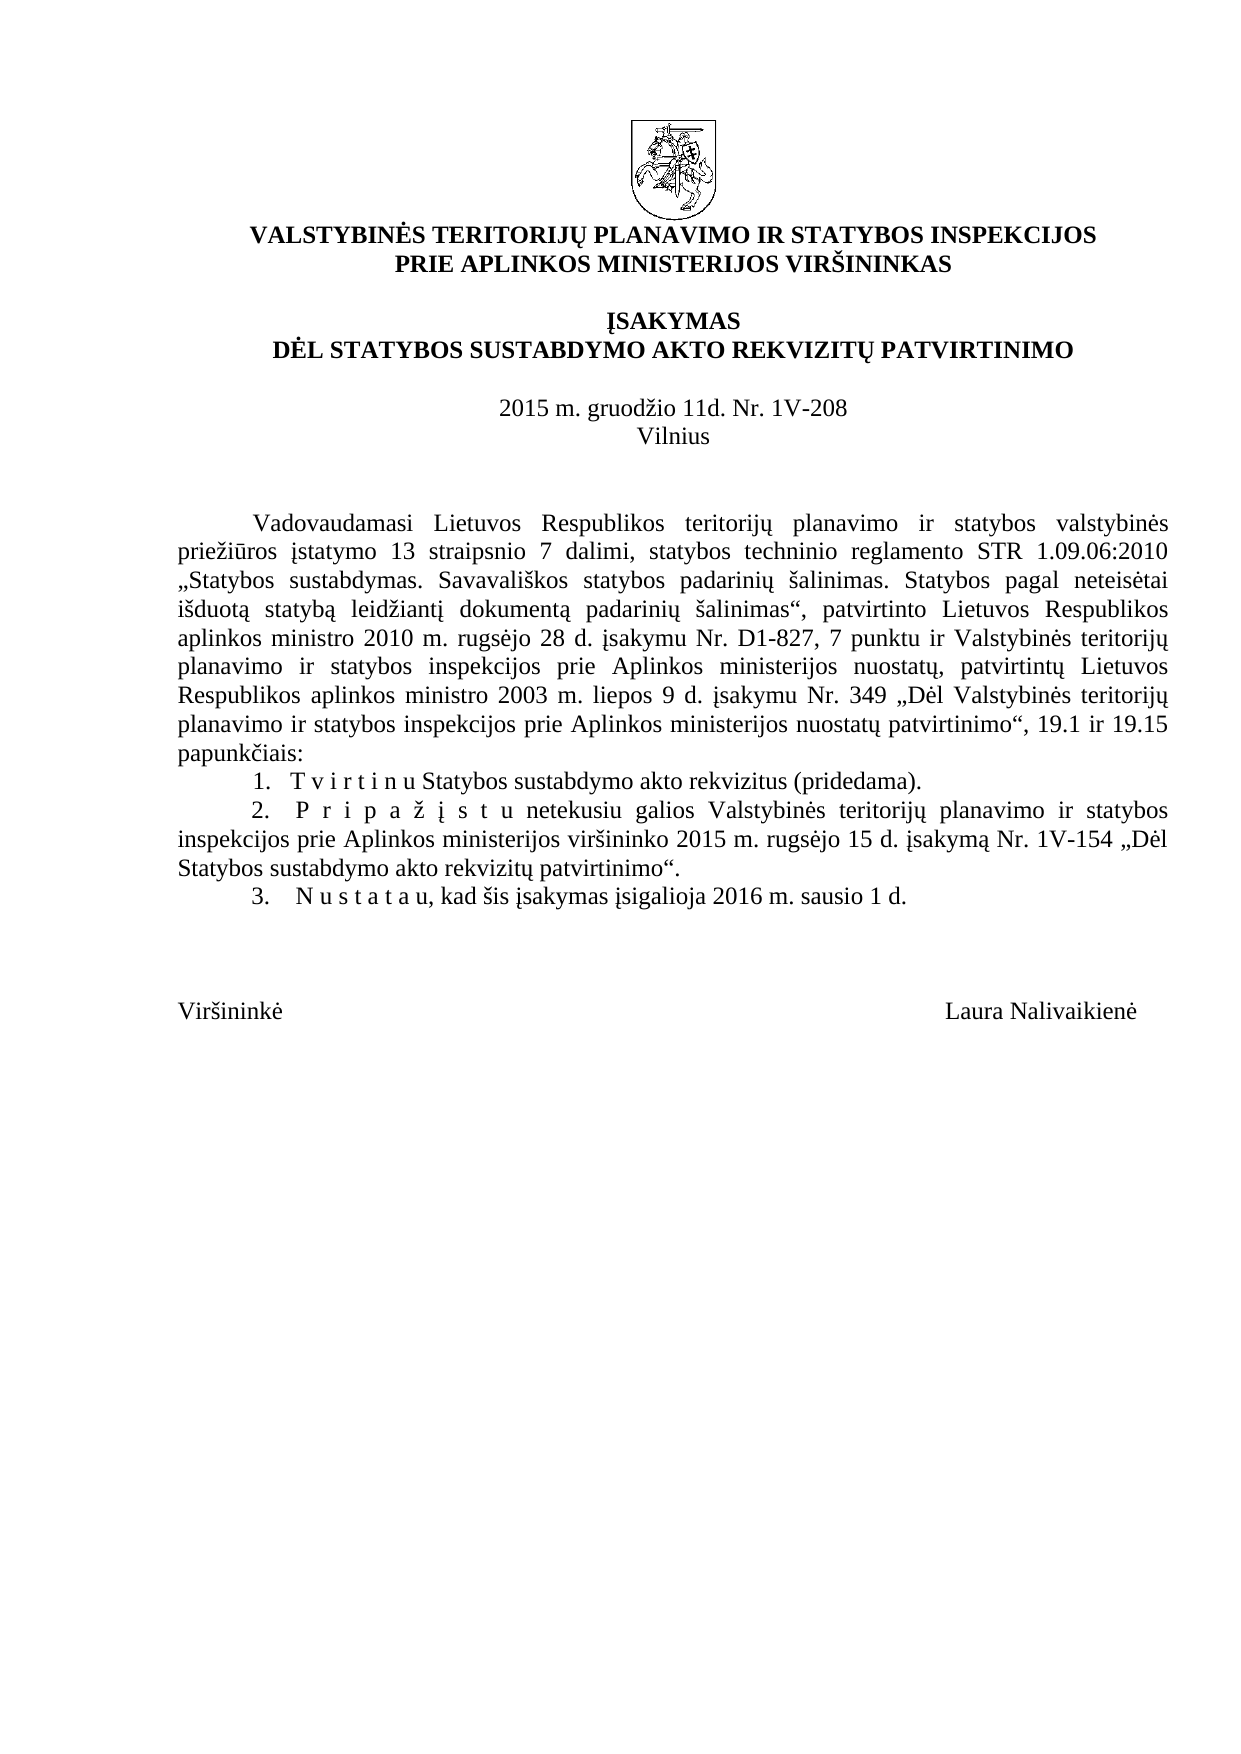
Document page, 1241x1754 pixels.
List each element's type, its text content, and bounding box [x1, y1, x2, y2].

text PRIE APLINKOS MINISTERIJOS VIRŠININKAS [177, 249, 1169, 278]
text 2. P r i p a ž į s t u netekusiu galios Valstybinės teritorijų planavimo ir statybos inspekcijos prie Aplinkos ministerijos viršininko 2015 m. rugsėjo 15 d. įsakymą Nr. 1V-154 „Dėl Statybos sustabdymo akto rekvizitų patvirtinimo“. [177, 795, 1169, 881]
text 3. N u s t a t a u, kad šis įsakymas įsigalioja 2016 m. sausio 1 d. [177, 881, 1169, 910]
text VALSTYBINĖS TERITORIJŲ PLANAVIMO IR STATYBOS INSPEKCIJOS [177, 220, 1169, 249]
text ĮSAKYMAS [177, 306, 1169, 335]
text Vadovaudamasi Lietuvos Respublikos teritorijų planavimo ir statybos valstybinės priežiūros įstatymo 13 straipsnio 7 dalimi, statybos techninio reglamento STR 1.09.06:2010 „Statybos sustabdymas. Savavališkos statybos padarinių šalinimas. Statybos pagal neteisėtai išduotą statybą leidžiantį dokumentą padarinių šalinimas“, patvirtinto Lietuvos Respublikos aplinkos ministro 2010 m. rugsėjo 28 d. įsakymu Nr. D1-827, 7 punktu ir Valstybinės teritorijų planavimo ir statybos inspekcijos prie Aplinkos ministerijos nuostatų, patvirtintų Lietuvos Respublikos aplinkos ministro 2003 m. liepos 9 d. įsakymu Nr. 349 „Dėl Valstybinės teritorijų planavimo ir statybos inspekcijos prie Aplinkos ministerijos nuostatų patvirtinimo“, 19.1 ir 19.15 papunkčiais: [177, 508, 1169, 766]
text 1. T v i r t i n u Statybos sustabdymo akto rekvizitus (pridedama). [252, 766, 1169, 795]
text Viršininkė Laura Nalivaikienė [177, 996, 1169, 1025]
text 2015 m. gruodžio 11d. Nr. 1V-208 [177, 393, 1169, 421]
text DĖL STATYBOS SUSTABDYMO AKTO REKVIZITŲ PATVIRTINIMO [177, 335, 1169, 364]
text Vilnius [177, 421, 1169, 450]
